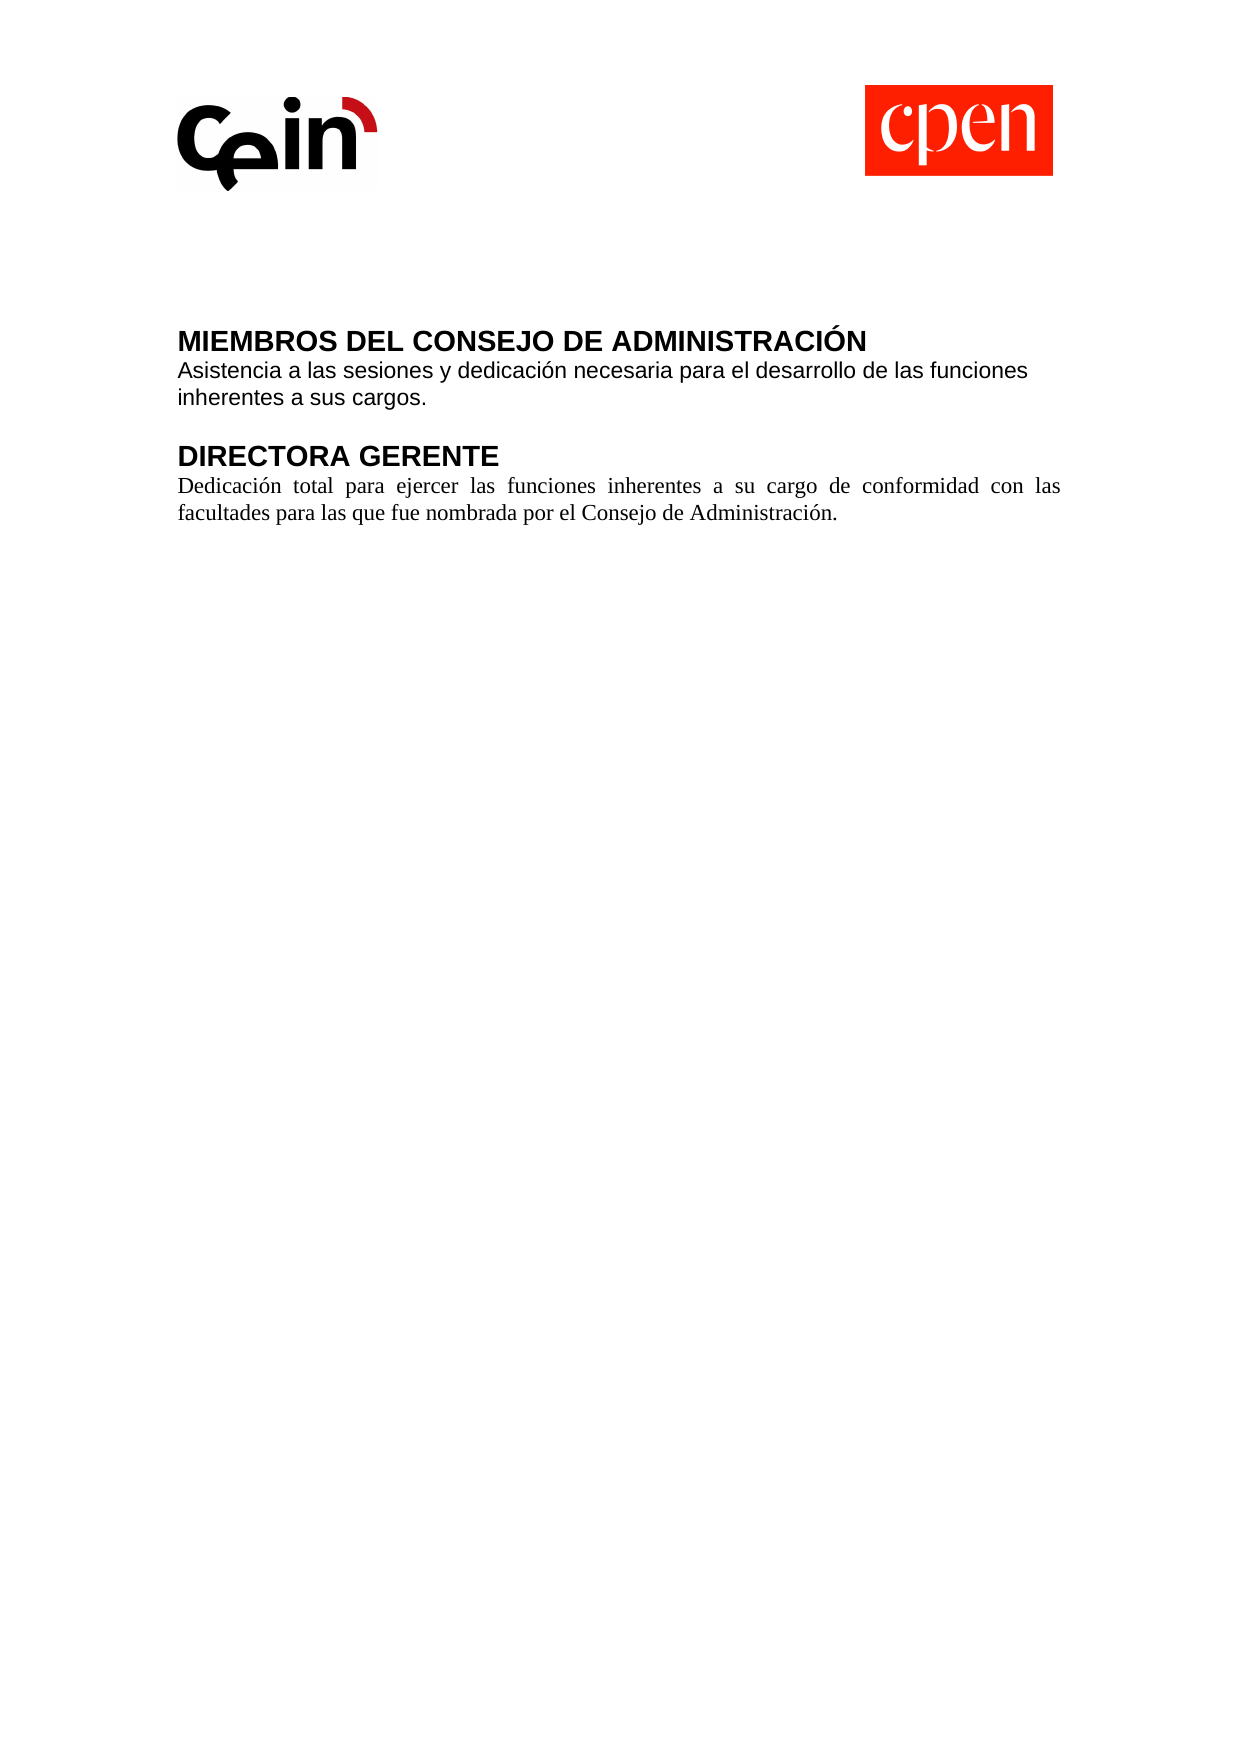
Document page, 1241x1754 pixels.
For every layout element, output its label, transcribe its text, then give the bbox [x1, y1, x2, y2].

text Asistencia a las sesiones y dedicación necesaria para el desarrollo de las funciones inherentes a sus cargos. [177, 357, 1063, 410]
picture [865, 85, 1053, 176]
text MIEMBROS DEL CONSEJO DE ADMINISTRACIÓN [177, 324, 1063, 357]
text Dedicación total para ejercer las funciones inherentes a su cargo de conformidad con las facultades para las que fue nombrada por el Consejo de Administración. [177, 472, 1063, 525]
text DIRECTORA GERENTE [177, 439, 1063, 472]
picture [177, 97, 379, 191]
